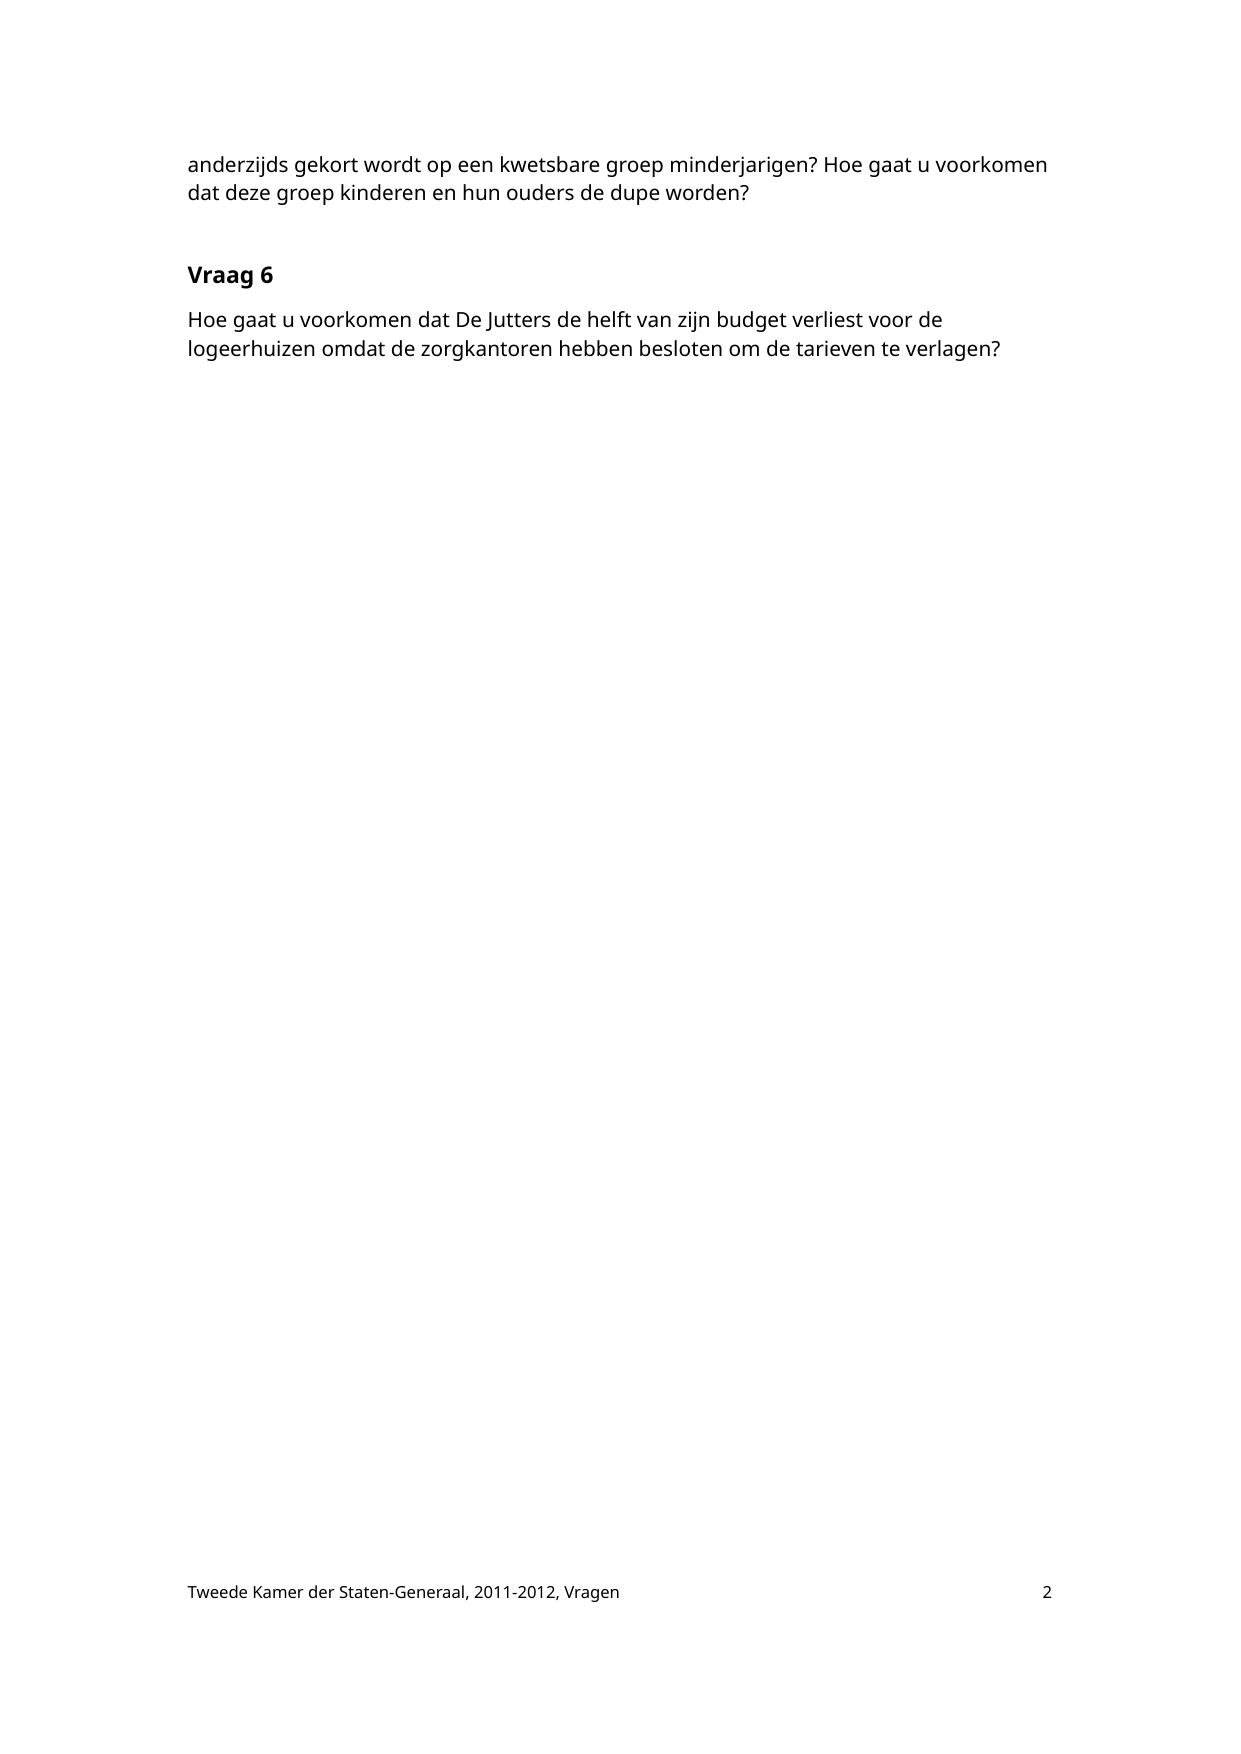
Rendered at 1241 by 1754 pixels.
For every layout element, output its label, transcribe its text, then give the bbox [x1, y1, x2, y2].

text Hoe gaat u voorkomen dat De Jutters de helft van zijn budget verliest voor de logeerhuizen omdat de zorgkantoren hebben besloten om de tarieven te verlagen? [187, 306, 1053, 362]
text anderzijds gekort wordt op een kwetsbare groep minderjarigen? Hoe gaat u voorkomen dat deze groep kinderen en hun ouders de dupe worden? [187, 150, 1053, 207]
subtitle Vraag 6 [187, 259, 1053, 291]
